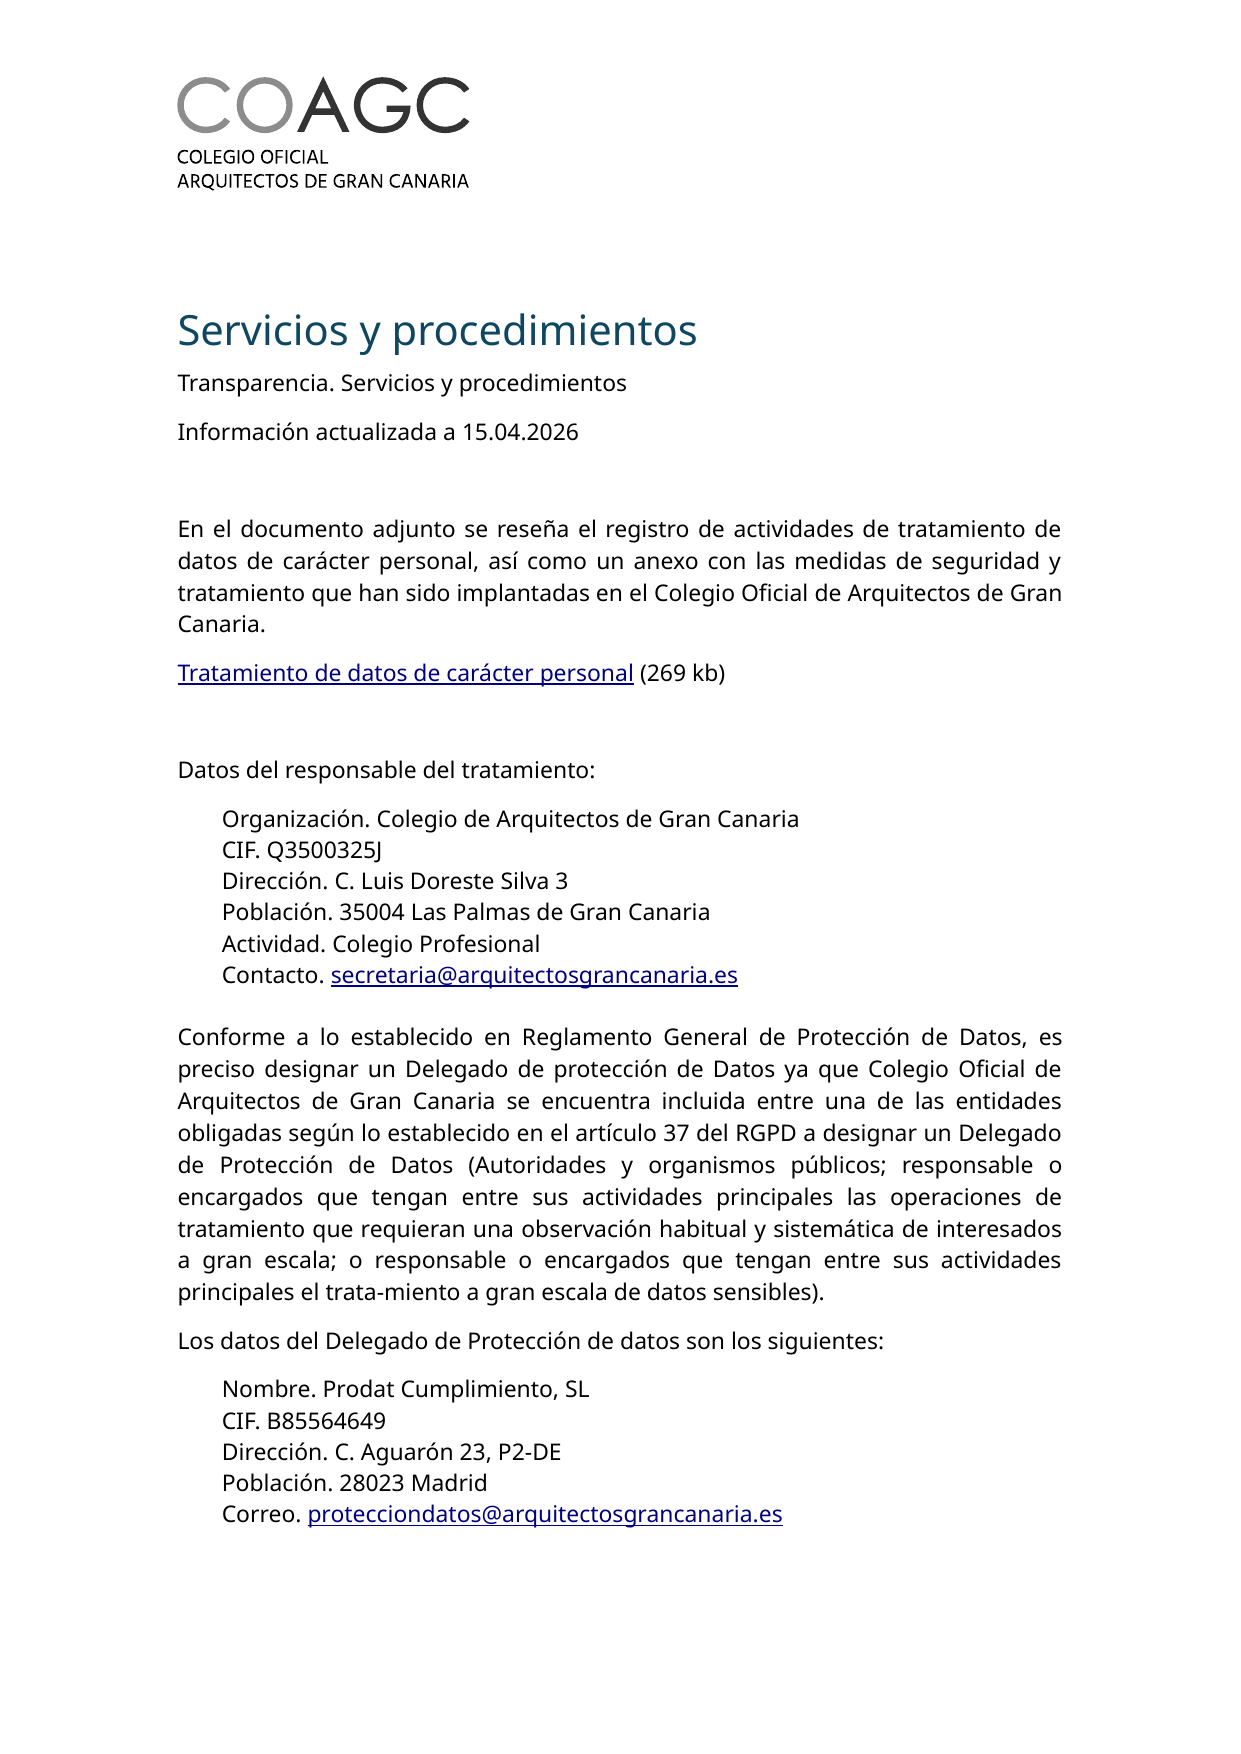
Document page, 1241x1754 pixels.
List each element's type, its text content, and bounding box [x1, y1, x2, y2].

text CIF. Q3500325J [222, 834, 1063, 865]
text Información actualizada a 15.04.2026 [177, 416, 1063, 447]
text Población. 35004 Las Palmas de Gran Canaria [222, 896, 1063, 927]
text Conforme a lo establecido en Reglamento General de Protección de Datos, es preciso designar un Delegado de protección de Datos ya que Colegio Oficial de Arquitectos de Gran Canaria se encuentra incluida entre una de las entidades obligadas según lo establecido en el artículo 37 del RGPD a designar un Delegado de Protección de Datos (Autoridades y organismos públicos; responsable o encargados que tengan entre sus actividades principales las operaciones de tratamiento que requieran una observación habitual y sistemática de interesados a gran escala; o responsable o encargados que tengan entre sus actividades principales el trata-miento a gran escala de datos sensibles). [177, 1021, 1063, 1307]
text Datos del responsable del tratamiento: [177, 754, 1063, 785]
text Población. 28023 Madrid [222, 1467, 1063, 1498]
text Dirección. C. Luis Doreste Silva 3 [222, 865, 1063, 896]
text Los datos del Delegado de Protección de datos son los siguientes: [177, 1325, 1063, 1356]
text Tratamiento de datos de carácter personal (269 kb) [177, 657, 1063, 688]
text CIF. B85564649 [222, 1404, 1063, 1436]
text Organización. Colegio de Arquitectos de Gran Canaria [222, 802, 1063, 834]
text Dirección. C. Aguarón 23, P2-DE [222, 1436, 1063, 1467]
text Nombre. Prodat Cumplimiento, SL [222, 1373, 1063, 1404]
text En el documento adjunto se reseña el registro de actividades de tratamiento de datos de carácter personal, así como un anexo con las medidas de seguridad y tratamiento que han sido implantadas en el Colegio Oficial de Arquitectos de Gran Canaria. [177, 513, 1063, 639]
subtitle Servicios y procedimientos [177, 301, 1063, 358]
text Actividad. Colegio Profesional [222, 927, 1063, 959]
text Transparencia. Servicios y procedimientos [177, 367, 1063, 398]
text Contacto. secretaria@arquitectosgrancanaria.es [222, 959, 1063, 990]
text Correo. protecciondatos@arquitectosgrancanaria.es [222, 1498, 1063, 1529]
